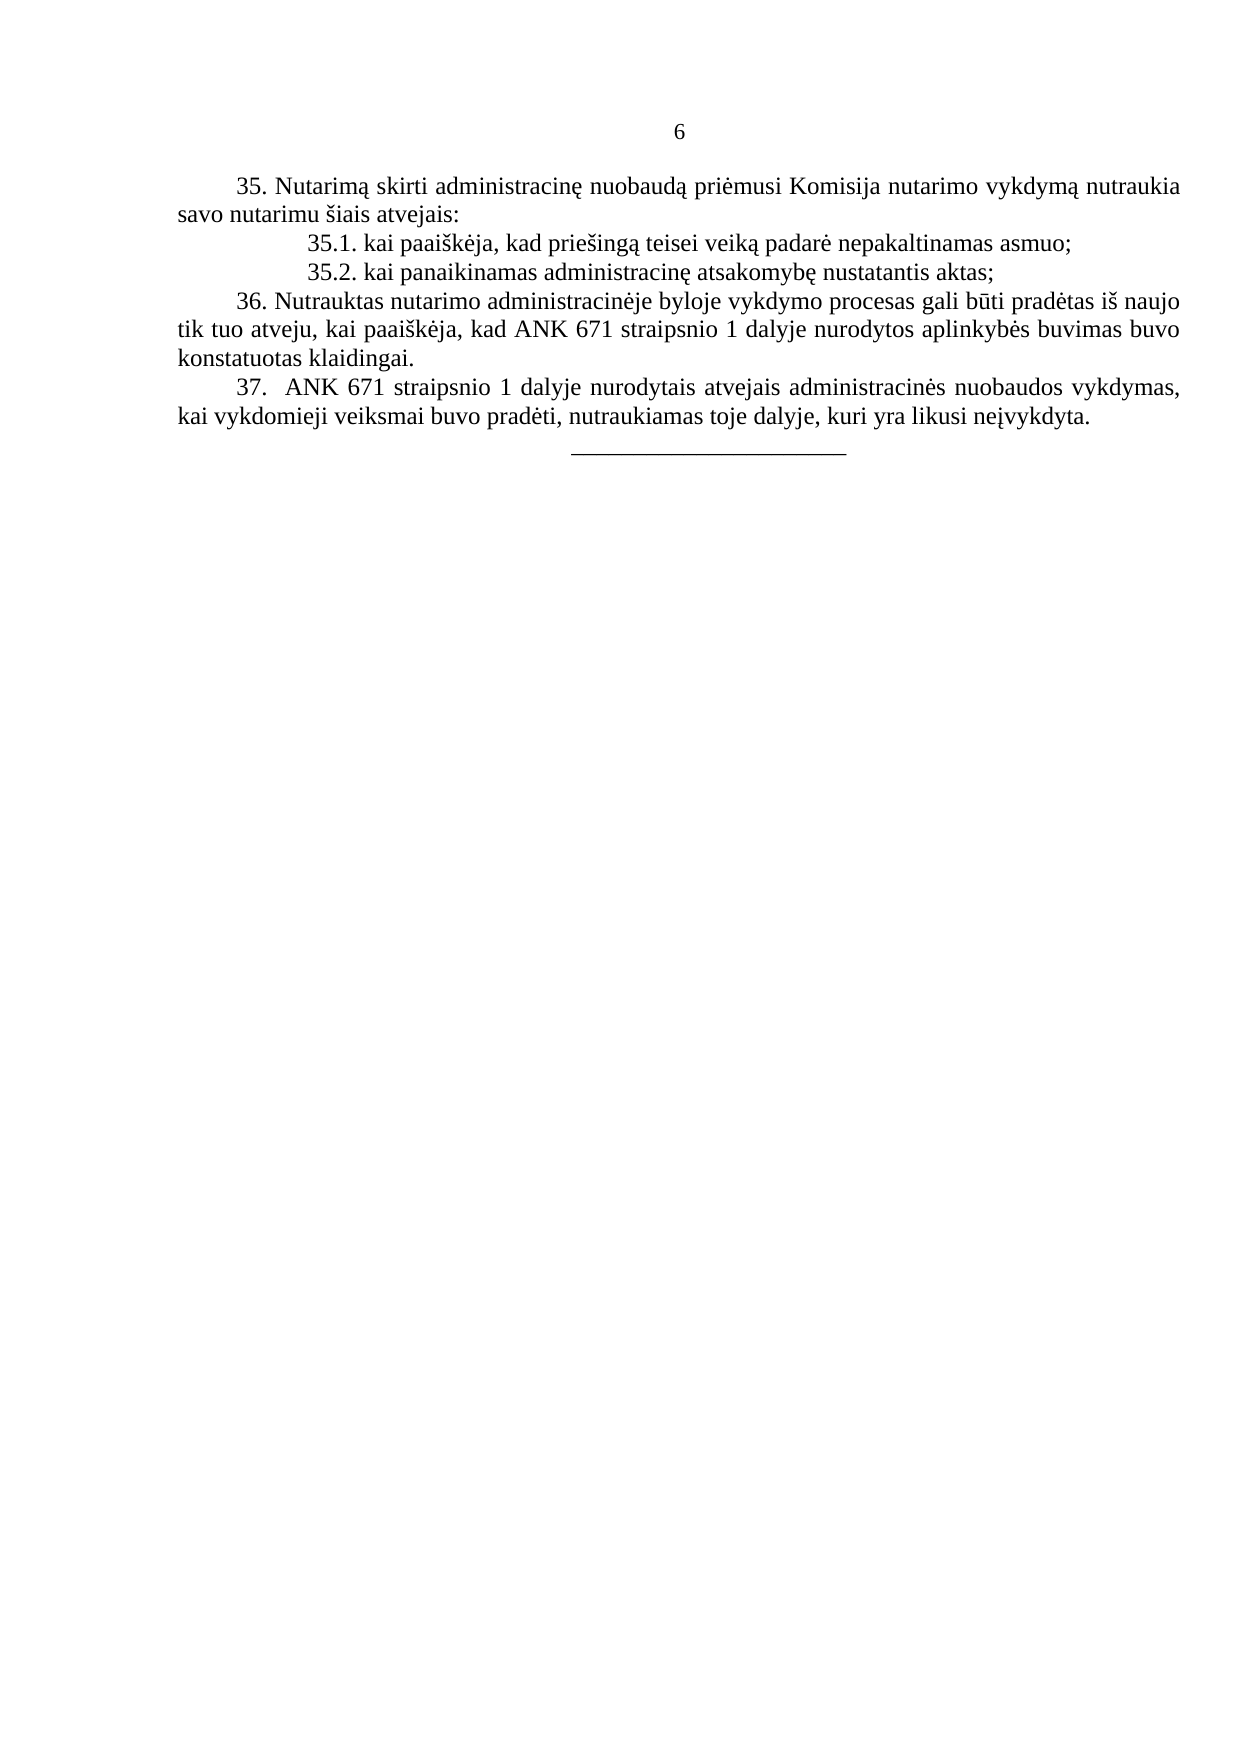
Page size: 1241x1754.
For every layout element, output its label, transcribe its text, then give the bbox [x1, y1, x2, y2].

text 35.1. kai paaiškėja, kad priešingą teisei veiką padarė nepakaltinamas asmuo; [307, 228, 1181, 257]
text 36. Nutrauktas nutarimo administracinėje byloje vykdymo procesas gali būti pradėtas iš naujo tik tuo atveju, kai paaiškėja, kad ANK 671 straipsnio 1 dalyje nurodytos aplinkybės buvimas buvo konstatuotas klaidingai. [177, 286, 1181, 372]
text ______________________ [177, 429, 1181, 458]
text 37. ANK 671 straipsnio 1 dalyje nurodytais atvejais administracinės nuobaudos vykdymas, kai vykdomieji veiksmai buvo pradėti, nutraukiamas toje dalyje, kuri yra likusi neįvykdyta. [177, 372, 1181, 429]
text 35. Nutarimą skirti administracinę nuobaudą priėmusi Komisija nutarimo vykdymą nutraukia savo nutarimu šiais atvejais: [177, 171, 1181, 228]
text 35.2. kai panaikinamas administracinę atsakomybę nustatantis aktas; [307, 257, 1181, 286]
